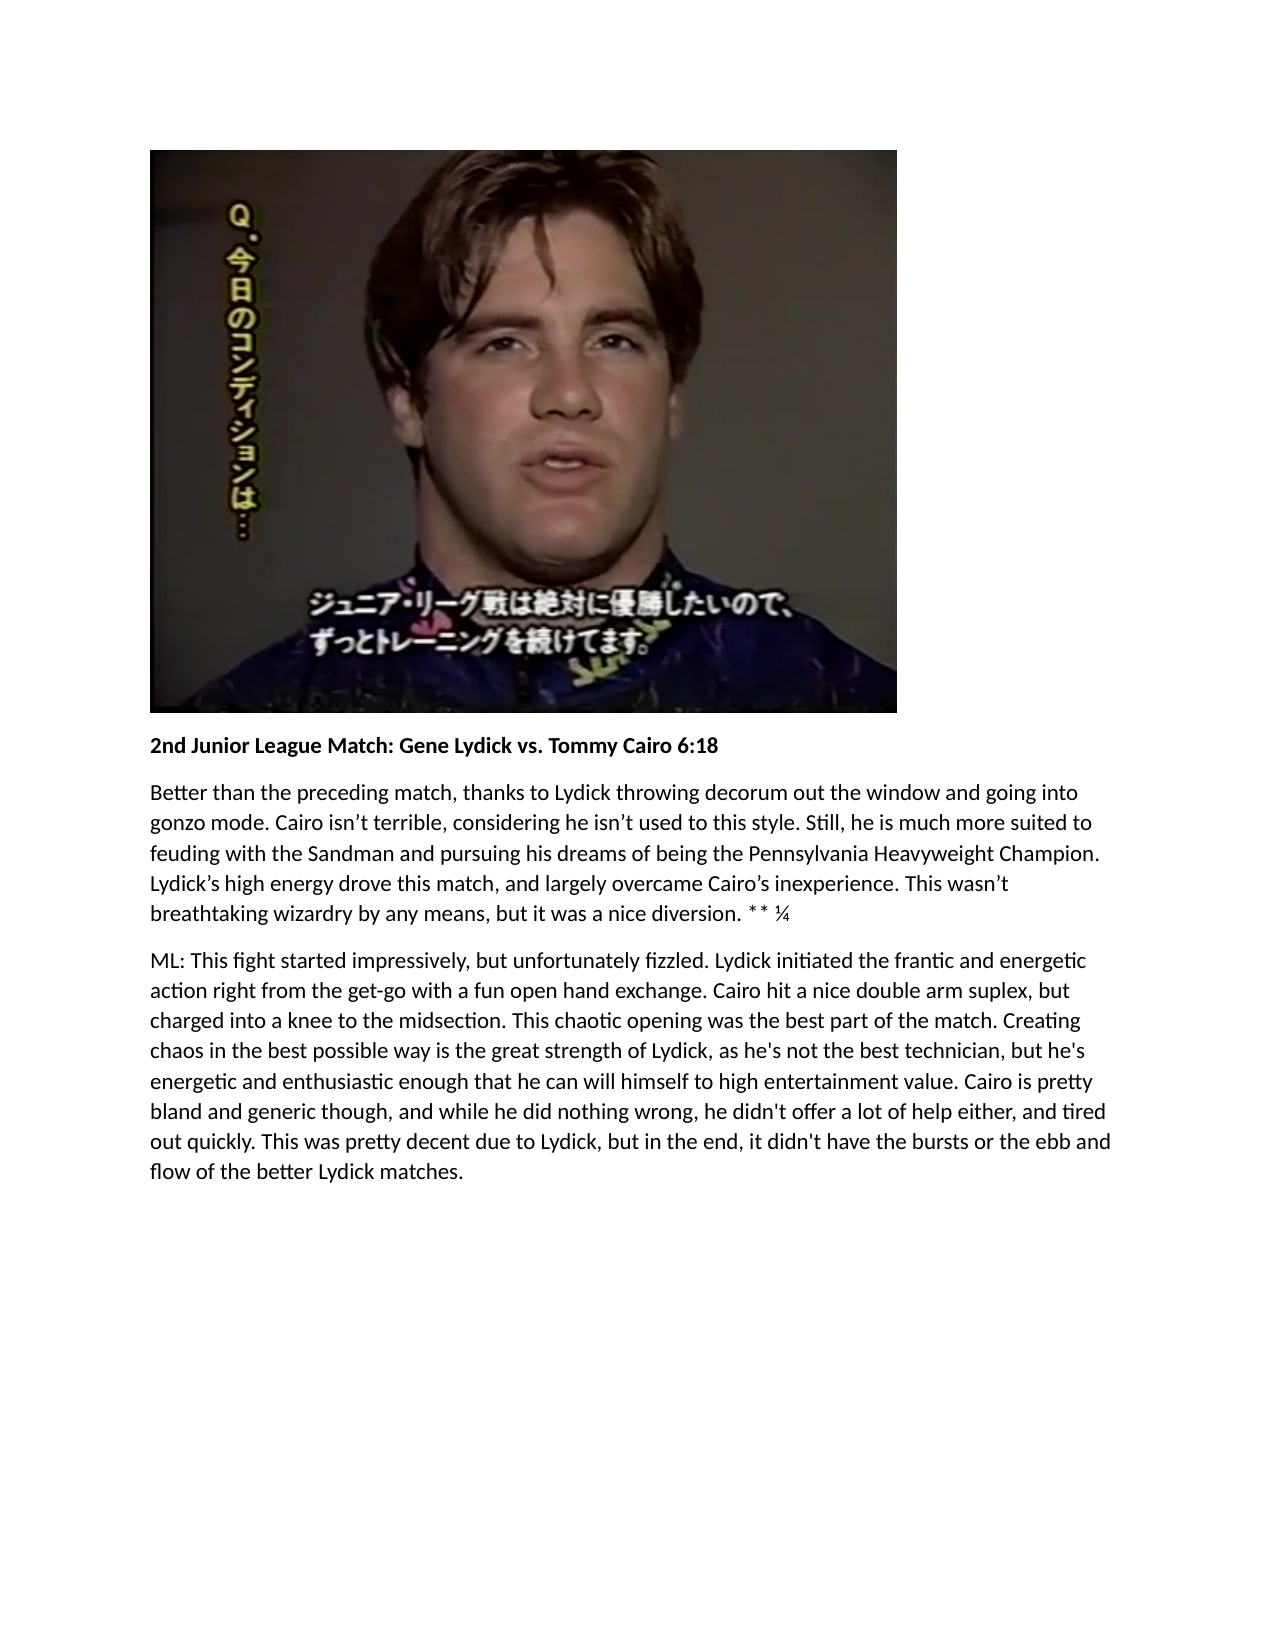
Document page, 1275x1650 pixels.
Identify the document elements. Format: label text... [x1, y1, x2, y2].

text ML: This fight started impressively, but unfortunately fizzled. Lydick initiated the frantic and energetic action right from the get-go with a fun open hand exchange. Cairo hit a nice double arm suplex, but charged into a knee to the midsection. This chaotic opening was the best part of the match. Creating chaos in the best possible way is the great strength of Lydick, as he's not the best technician, but he's energetic and enthusiastic enough that he can will himself to high entertainment value. Cairo is pretty bland and generic though, and while he did nothing wrong, he didn't offer a lot of help either, and tired out quickly. This was pretty decent due to Lydick, but in the end, it didn't have the bursts or the ebb and flow of the better Lydick matches. [150, 946, 1125, 1185]
text 2nd Junior League Match: Gene Lydick vs. Tommy Cairo 6:18 [150, 731, 1125, 759]
picture [150, 150, 897, 713]
text Better than the preceding match, thanks to Lydick throwing decorum out the window and going into gonzo mode. Cairo isn’t terrible, considering he isn’t used to this style. Still, he is much more suited to feuding with the Sandman and pursuing his dreams of being the Pennsylvania Heavyweight Champion. Lydick’s high energy drove this match, and largely overcame Cairo’s inexperience. This wasn’t breathtaking wizardry by any means, but it was a nice diversion. ** ¼ [150, 778, 1125, 927]
